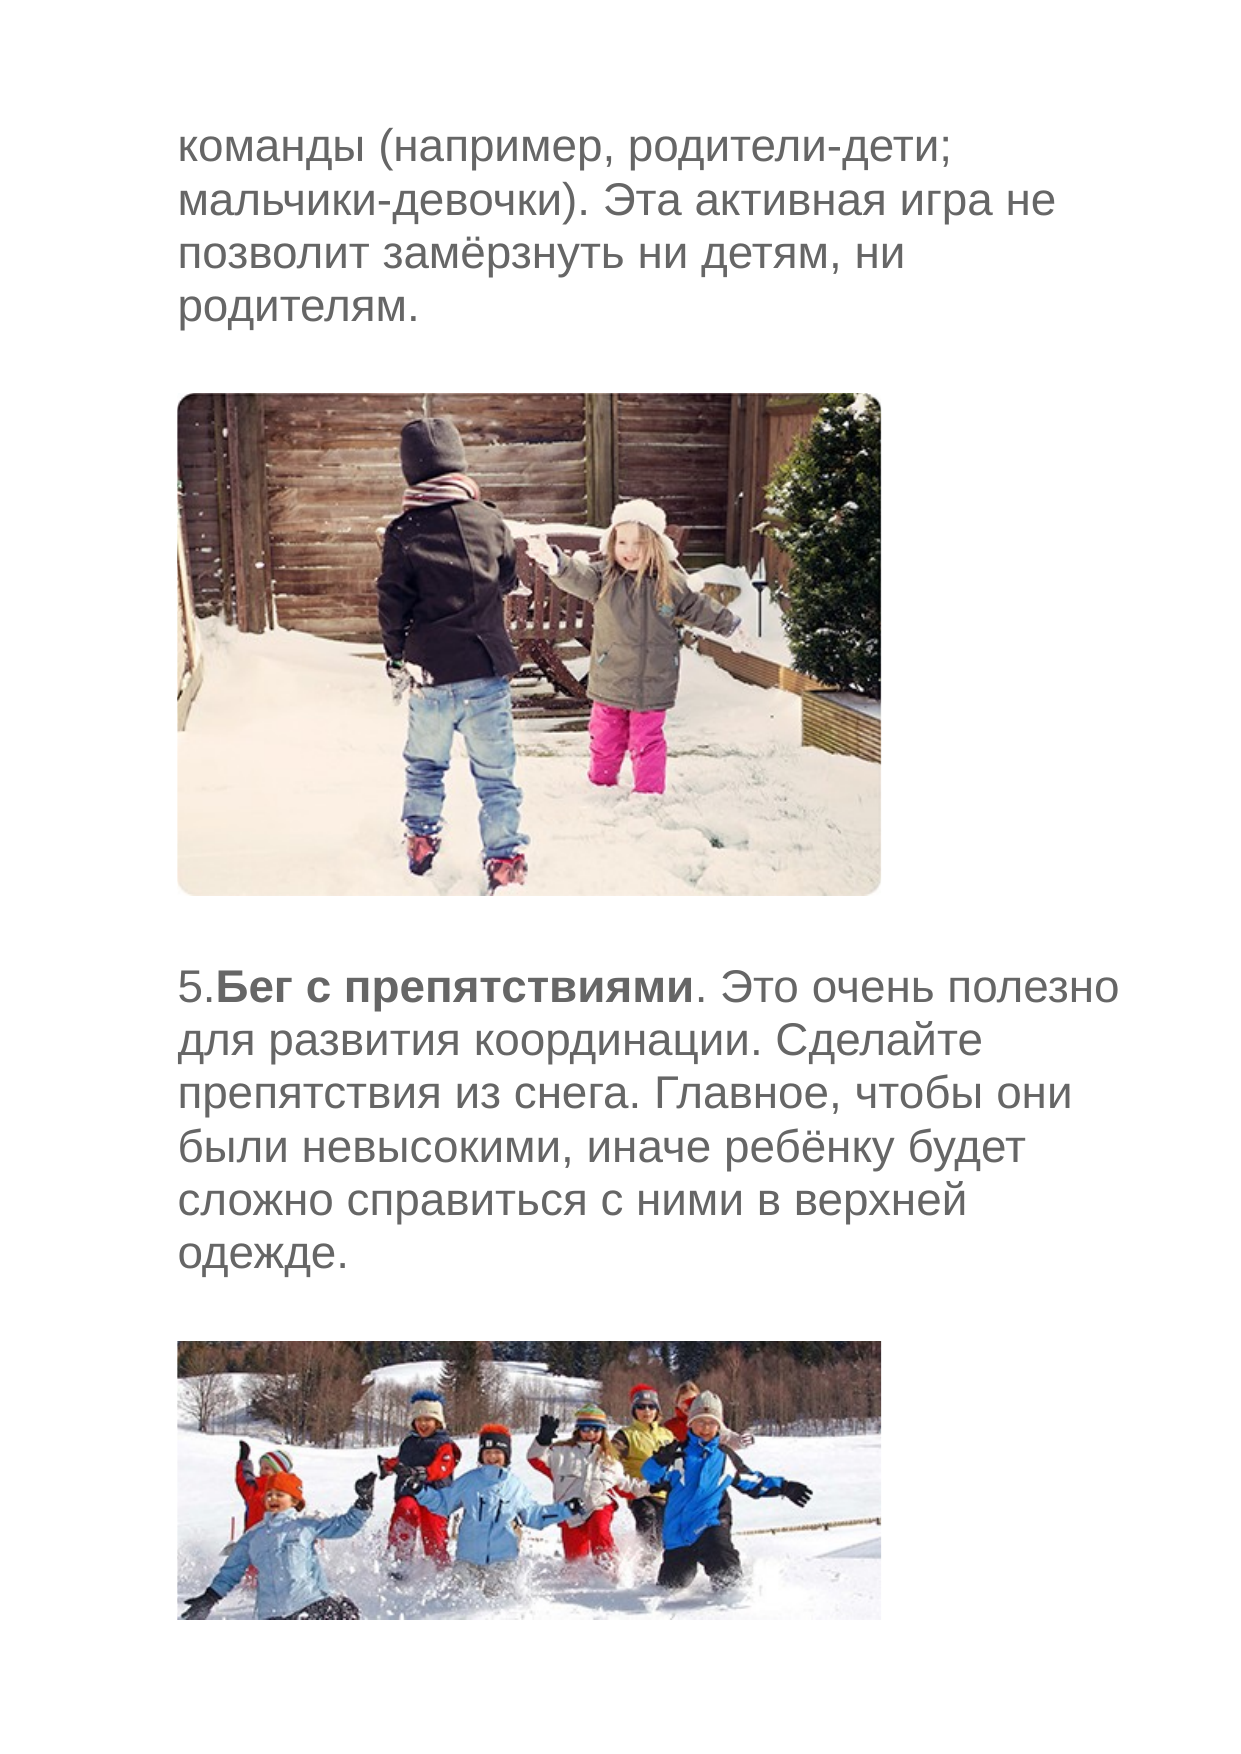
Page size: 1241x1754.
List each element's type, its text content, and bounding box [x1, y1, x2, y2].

text команды (например, родители-дети; мальчики-девочки). Эта активная игра не позволит замёрзнуть ни детям, ни родителям. [177, 118, 1152, 331]
text 5.Бег с препятствиями. Это очень полезно для развития координации. Сделайте препятствия из снега. Главное, чтобы они были невысокими, иначе ребёнку будет сложно справиться с ними в верхней одежде. [177, 958, 1152, 1278]
